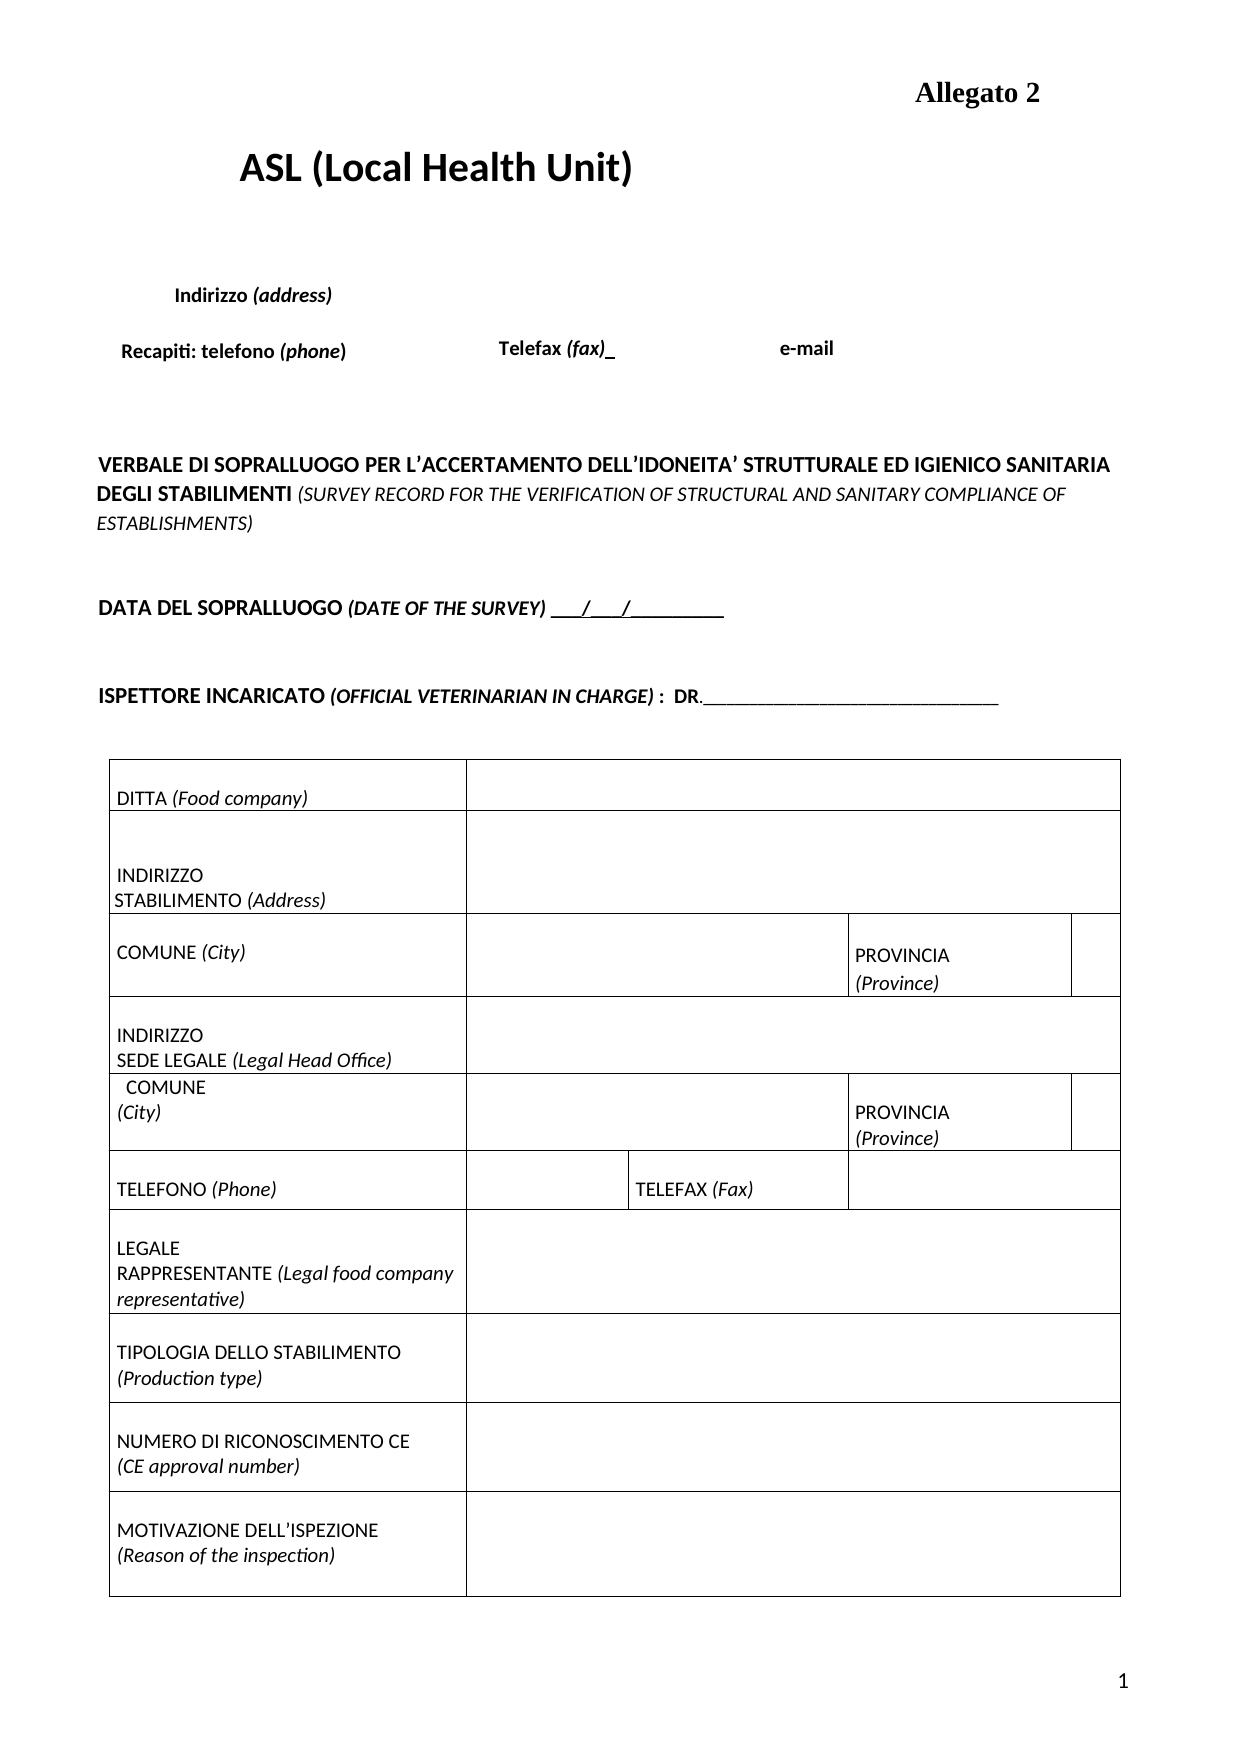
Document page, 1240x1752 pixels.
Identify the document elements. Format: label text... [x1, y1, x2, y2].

table_cell [467, 1314, 848, 1402]
table_cell [467, 1210, 848, 1313]
table_cell PROVINCIA (Province) [849, 1074, 1071, 1150]
text ESTABLISHMENTS) [96, 511, 1139, 536]
table_cell TELEFONO (Phone) [110, 1151, 466, 1209]
table_cell [848, 1314, 1120, 1402]
table_cell LEGALE RAPPRESENTANTE (Legal food company representative) [110, 1210, 466, 1313]
table_cell [848, 811, 1120, 913]
table_cell [467, 914, 848, 996]
table_cell [1072, 1074, 1120, 1150]
table_cell COMUNE (City) [110, 914, 466, 996]
text DEGLI STABILIMENTI (SURVEY RECORD FOR THE VERIFICATION OF STRUCTURAL AND SANITARY COMPLIANCE OF [96, 479, 1139, 508]
table_cell [467, 1074, 848, 1150]
text Allegato 2 [98, 75, 1139, 108]
table_cell COMUNE (City) [110, 1074, 466, 1150]
table_cell [849, 1151, 1120, 1209]
table_cell MOTIVAZIONE DELL’ISPEZIONE (Reason of the inspection) [110, 1492, 466, 1596]
text Indirizzo (address) [98, 282, 351, 307]
table_cell NUMERO DI RICONOSCIMENTO CE (CE approval number) [110, 1403, 466, 1491]
table_cell [467, 1492, 848, 1596]
text ISPETTORE INCARICATO (OFFICIAL VETERINARIAN IN CHARGE) : DR.______________________________________ [98, 681, 1139, 709]
table_cell [467, 811, 848, 913]
table_cell INDIRIZZO SEDE LEGALE (Legal Head Office) [110, 997, 466, 1073]
table_cell [848, 1210, 1120, 1313]
table_header [848, 760, 1120, 810]
table_cell TIPOLOGIA DELLO STABILIMENTO (Production type) [110, 1314, 466, 1402]
table_header DITTA (Food company) [110, 760, 466, 810]
table_cell [848, 1403, 1120, 1491]
table_cell [467, 997, 848, 1073]
table_cell [467, 1151, 628, 1209]
subtitle VERBALE DI SOPRALLUOGO PER L’ACCERTAMENTO DELL’IDONEITA’ STRUTTURALE ED IGIENICO SANITARIA [98, 450, 1139, 478]
table_cell INDIRIZZO STABILIMENTO (Address) [110, 811, 466, 913]
text ASL (Local Health Unit) [98, 141, 1139, 192]
text Recapiti: telefono (phone) [98, 336, 1139, 364]
table_cell [848, 997, 1120, 1073]
table_cell TELEFAX (Fax) [629, 1151, 848, 1209]
table_cell PROVINCIA (Province) [849, 914, 1071, 996]
table_cell [467, 1403, 848, 1491]
table_cell [848, 1492, 1120, 1596]
table_cell [1072, 914, 1120, 996]
text DATA DEL SOPRALLUOGO (DATE OF THE SURVEY) ___/___/_________ [98, 593, 1139, 621]
table_header [467, 760, 848, 810]
